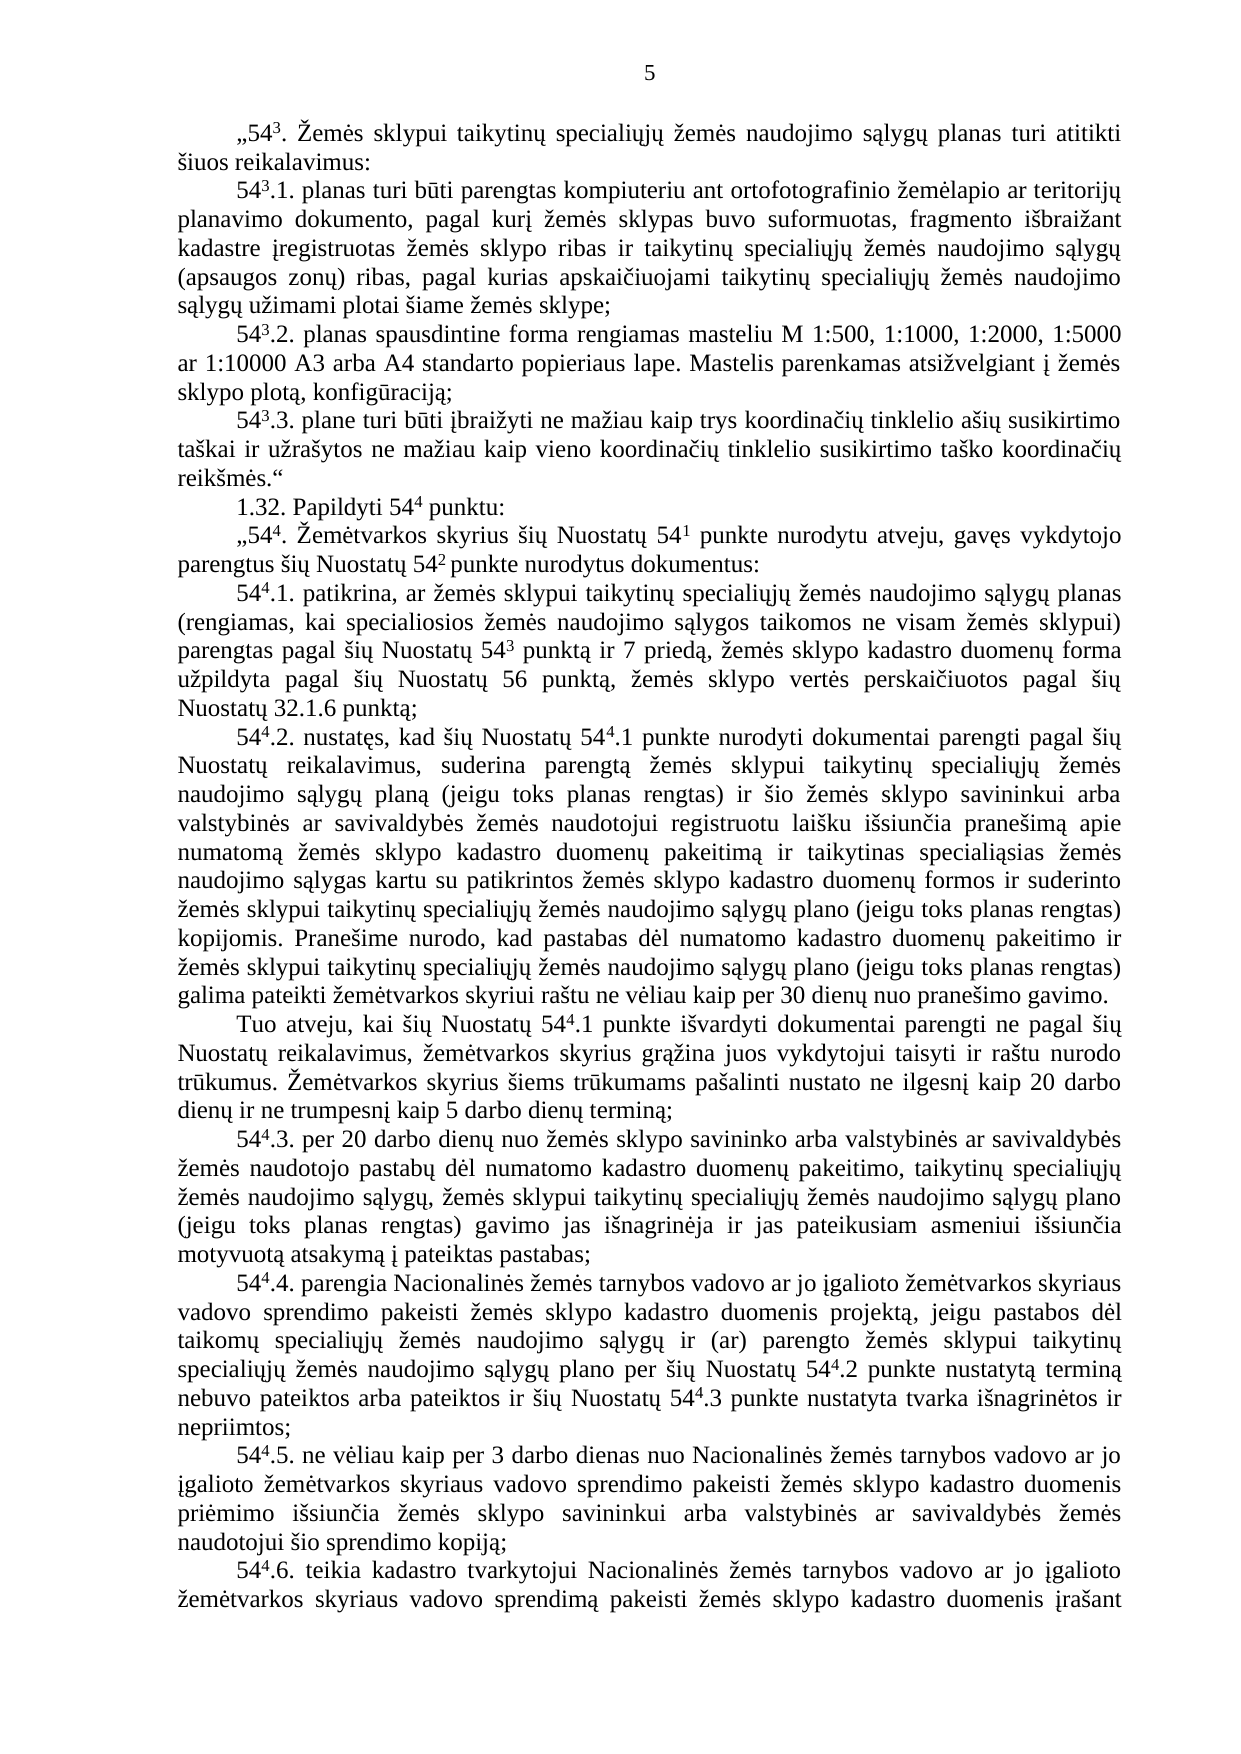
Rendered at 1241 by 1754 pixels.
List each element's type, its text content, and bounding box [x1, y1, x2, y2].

text 1.32. Papildyti 544 punktu: [177, 492, 1122, 521]
text 544.4. parengia Nacionalinės žemės tarnybos vadovo ar jo įgalioto žemėtvarkos skyriaus vadovo sprendimo pakeisti žemės sklypo kadastro duomenis projektą, jeigu pastabos dėl taikomų specialiųjų žemės naudojimo sąlygų ir (ar) parengto žemės sklypui taikytinų specialiųjų žemės naudojimo sąlygų plano per šių Nuostatų 544.2 punkte nustatytą terminą nebuvo pateiktos arba pateiktos ir šių Nuostatų 544.3 punkte nustatyta tvarka išnagrinėtos ir nepriimtos; [177, 1268, 1122, 1441]
text 543.1. planas turi būti parengtas kompiuteriu ant ortofotografinio žemėlapio ar teritorijų planavimo dokumento, pagal kurį žemės sklypas buvo suformuotas, fragmento išbraižant kadastre įregistruotas žemės sklypo ribas ir taikytinų specialiųjų žemės naudojimo sąlygų (apsaugos zonų) ribas, pagal kurias apskaičiuojami taikytinų specialiųjų žemės naudojimo sąlygų užimami plotai šiame žemės sklype; [177, 176, 1122, 319]
text 544.6. teikia kadastro tvarkytojui Nacionalinės žemės tarnybos vadovo ar jo įgalioto žemėtvarkos skyriaus vadovo sprendimą pakeisti žemės sklypo kadastro duomenis įrašant [177, 1556, 1122, 1613]
text 543.2. planas spausdintine forma rengiamas masteliu M 1:500, 1:1000, 1:2000, 1:5000 ar 1:10000 A3 arba A4 standarto popieriaus lape. Mastelis parenkamas atsižvelgiant į žemės sklypo plotą, konfigūraciją; [177, 319, 1122, 406]
text Tuo atveju, kai šių Nuostatų 544.1 punkte išvardyti dokumentai parengti ne pagal šių Nuostatų reikalavimus, žemėtvarkos skyrius grąžina juos vykdytojui taisyti ir raštu nurodo trūkumus. Žemėtvarkos skyrius šiems trūkumams pašalinti nustato ne ilgesnį kaip 20 darbo dienų ir ne trumpesnį kaip 5 darbo dienų terminą; [177, 1009, 1122, 1124]
text 543.3. plane turi būti įbraižyti ne mažiau kaip trys koordinačių tinklelio ašių susikirtimo taškai ir užrašytos ne mažiau kaip vieno koordinačių tinklelio susikirtimo taško koordinačių reikšmės.“ [177, 406, 1122, 492]
text „543. Žemės sklypui taikytinų specialiųjų žemės naudojimo sąlygų planas turi atitikti šiuos reikalavimus: [177, 118, 1122, 176]
text „544. Žemėtvarkos skyrius šių Nuostatų 541 punkte nurodytu atveju, gavęs vykdytojo parengtus šių Nuostatų 542 punkte nurodytus dokumentus: [177, 521, 1122, 578]
text 544.3. per 20 darbo dienų nuo žemės sklypo savininko arba valstybinės ar savivaldybės žemės naudotojo pastabų dėl numatomo kadastro duomenų pakeitimo, taikytinų specialiųjų žemės naudojimo sąlygų, žemės sklypui taikytinų specialiųjų žemės naudojimo sąlygų plano (jeigu toks planas rengtas) gavimo jas išnagrinėja ir jas pateikusiam asmeniui išsiunčia motyvuotą atsakymą į pateiktas pastabas; [177, 1124, 1122, 1268]
text 544.5. ne vėliau kaip per 3 darbo dienas nuo Nacionalinės žemės tarnybos vadovo ar jo įgalioto žemėtvarkos skyriaus vadovo sprendimo pakeisti žemės sklypo kadastro duomenis priėmimo išsiunčia žemės sklypo savininkui arba valstybinės ar savivaldybės žemės naudotojui šio sprendimo kopiją; [177, 1441, 1122, 1556]
text 544.1. patikrina, ar žemės sklypui taikytinų specialiųjų žemės naudojimo sąlygų planas (rengiamas, kai specialiosios žemės naudojimo sąlygos taikomos ne visam žemės sklypui) parengtas pagal šių Nuostatų 543 punktą ir 7 priedą, žemės sklypo kadastro duomenų forma užpildyta pagal šių Nuostatų 56 punktą, žemės sklypo vertės perskaičiuotos pagal šių Nuostatų 32.1.6 punktą; [177, 578, 1122, 722]
text 544.2. nustatęs, kad šių Nuostatų 544.1 punkte nurodyti dokumentai parengti pagal šių Nuostatų reikalavimus, suderina parengtą žemės sklypui taikytinų specialiųjų žemės naudojimo sąlygų planą (jeigu toks planas rengtas) ir šio žemės sklypo savininkui arba valstybinės ar savivaldybės žemės naudotojui registruotu laišku išsiunčia pranešimą apie numatomą žemės sklypo kadastro duomenų pakeitimą ir taikytinas specialiąsias žemės naudojimo sąlygas kartu su patikrintos žemės sklypo kadastro duomenų formos ir suderinto žemės sklypui taikytinų specialiųjų žemės naudojimo sąlygų plano (jeigu toks planas rengtas) kopijomis. Pranešime nurodo, kad pastabas dėl numatomo kadastro duomenų pakeitimo ir žemės sklypui taikytinų specialiųjų žemės naudojimo sąlygų plano (jeigu toks planas rengtas) galima pateikti žemėtvarkos skyriui raštu ne vėliau kaip per 30 dienų nuo pranešimo gavimo. [177, 722, 1122, 1009]
